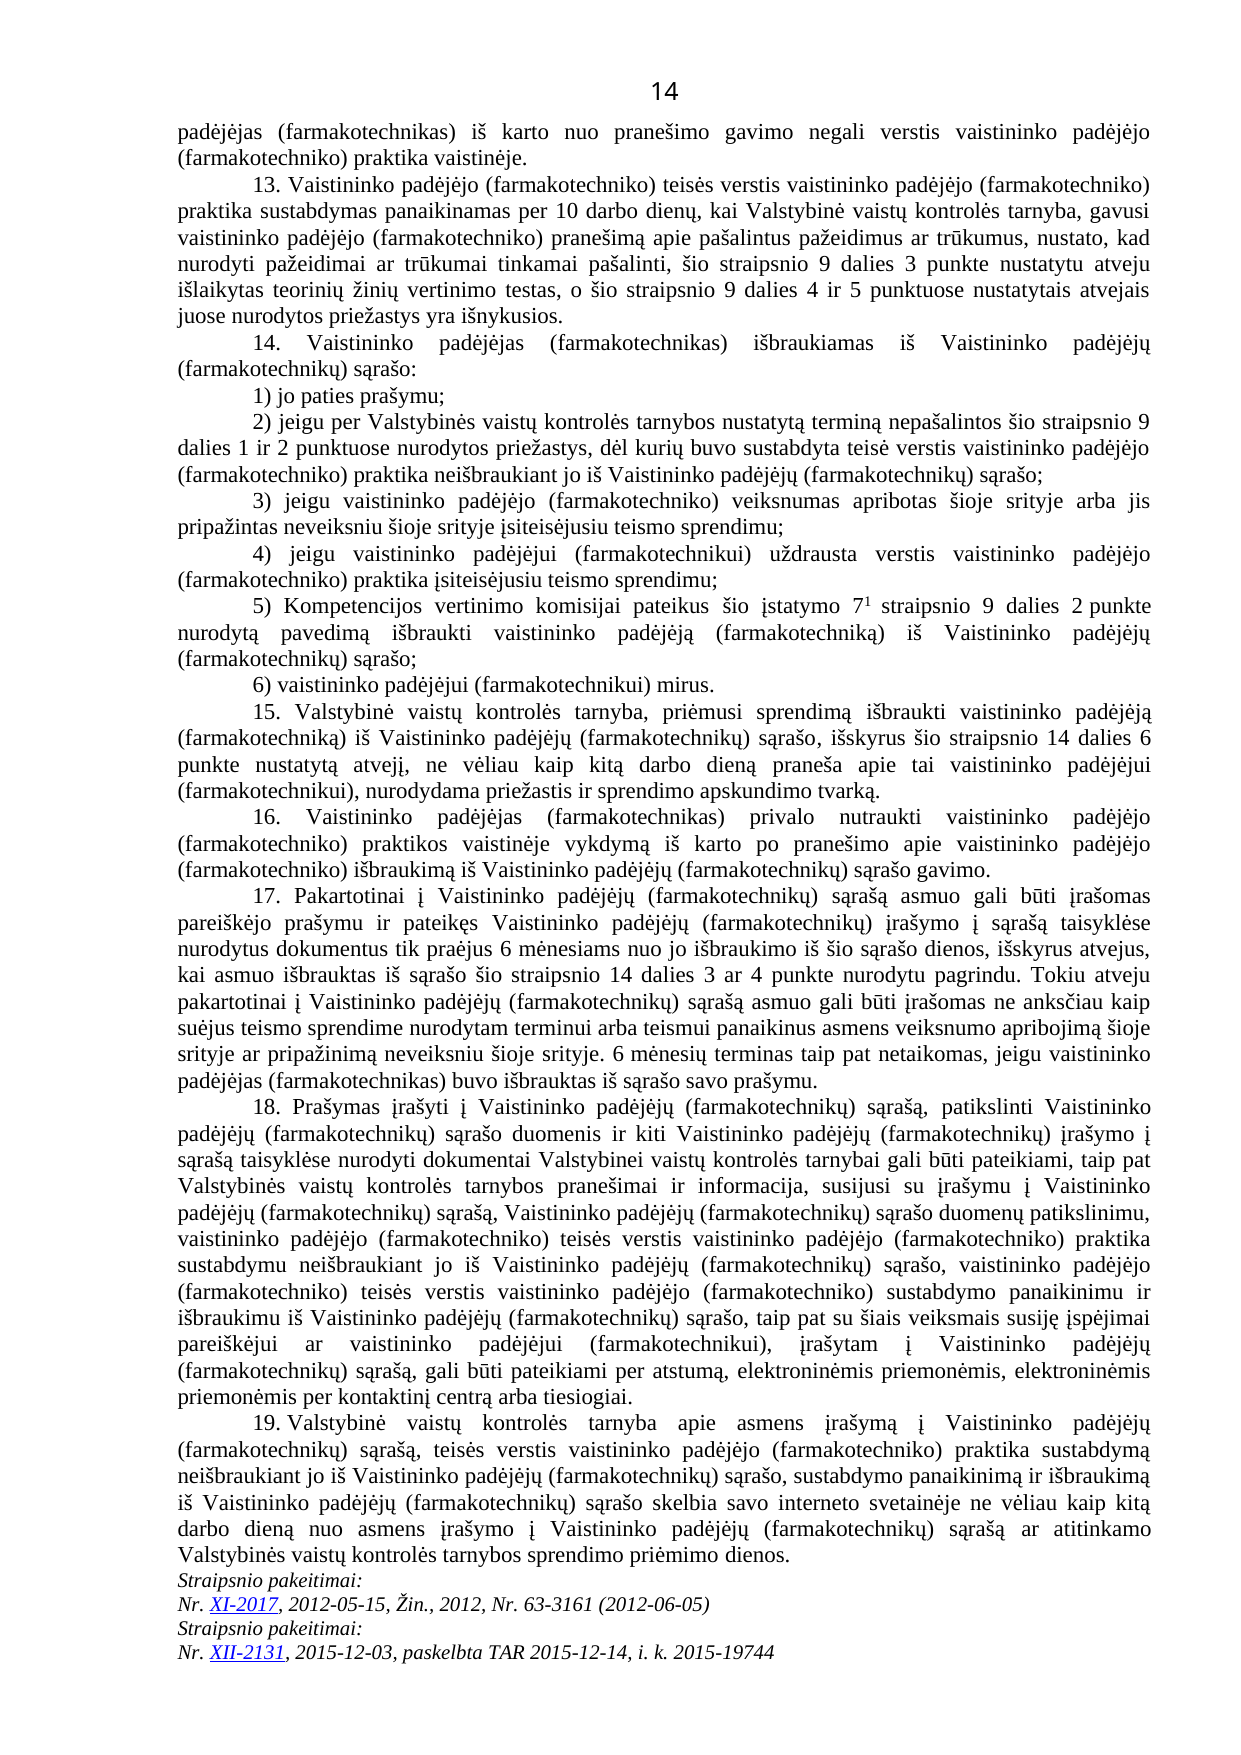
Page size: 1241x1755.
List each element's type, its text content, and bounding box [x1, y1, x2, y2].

text Nr. XI-2017, 2012-05-15, Žin., 2012, Nr. 63-3161 (2012-06-05) [177, 1592, 1152, 1616]
text 2) jeigu per Valstybinės vaistų kontrolės tarnybos nustatytą terminą nepašalintos šio straipsnio 9 dalies 1 ir 2 punktuose nurodytos priežastys, dėl kurių buvo sustabdyta teisė verstis vaistininko padėjėjo (farmakotechniko) praktika neišbraukiant jo iš Vaistininko padėjėjų (farmakotechnikų) sąrašo; [177, 408, 1152, 487]
text Straipsnio pakeitimai: [177, 1568, 1152, 1592]
text 5) Kompetencijos vertinimo komisijai pateikus šio įstatymo 71 straipsnio 9 dalies 2 punkte nurodytą pavedimą išbraukti vaistininko padėjėją (farmakotechniką) iš Vaistininko padėjėjų (farmakotechnikų) sąrašo; [177, 592, 1152, 672]
text 15. Valstybinė vaistų kontrolės tarnyba, priėmusi sprendimą išbraukti vaistininko padėjėją (farmakotechniką) iš Vaistininko padėjėjų (farmakotechnikų) sąrašo, išskyrus šio straipsnio 14 dalies 6 punkte nustatytą atvejį, ne vėliau kaip kitą darbo dieną praneša apie tai vaistininko padėjėjui (farmakotechnikui), nurodydama priežastis ir sprendimo apskundimo tvarką. [177, 698, 1152, 803]
text 4) jeigu vaistininko padėjėjui (farmakotechnikui) uždrausta verstis vaistininko padėjėjo (farmakotechniko) praktika įsiteisėjusiu teismo sprendimu; [177, 540, 1152, 592]
text 14. Vaistininko padėjėjas (farmakotechnikas) išbraukiamas iš Vaistininko padėjėjų (farmakotechnikų) sąrašo: [177, 329, 1152, 382]
text 19. Valstybinė vaistų kontrolės tarnyba apie asmens įrašymą į Vaistininko padėjėjų (farmakotechnikų) sąrašą, teisės verstis vaistininko padėjėjo (farmakotechniko) praktika sustabdymą neišbraukiant jo iš Vaistininko padėjėjų (farmakotechnikų) sąrašo, sustabdymo panaikinimą ir išbraukimą iš Vaistininko padėjėjų (farmakotechnikų) sąrašo skelbia savo interneto svetainėje ne vėliau kaip kitą darbo dieną nuo asmens įrašymo į Vaistininko padėjėjų (farmakotechnikų) sąrašą ar atitinkamo Valstybinės vaistų kontrolės tarnybos sprendimo priėmimo dienos. [177, 1409, 1152, 1568]
text padėjėjas (farmakotechnikas) iš karto nuo pranešimo gavimo negali verstis vaistininko padėjėjo (farmakotechniko) praktika vaistinėje. [177, 118, 1152, 171]
text 6) vaistininko padėjėjui (farmakotechnikui) mirus. [177, 672, 1152, 698]
text 17. Pakartotinai į Vaistininko padėjėjų (farmakotechnikų) sąrašą asmuo gali būti įrašomas pareiškėjo prašymu ir pateikęs Vaistininko padėjėjų (farmakotechnikų) įrašymo į sąrašą taisyklėse nurodytus dokumentus tik praėjus 6 mėnesiams nuo jo išbraukimo iš šio sąrašo dienos, išskyrus atvejus, kai asmuo išbrauktas iš sąrašo šio straipsnio 14 dalies 3 ar 4 punkte nurodytu pagrindu. Tokiu atveju pakartotinai į Vaistininko padėjėjų (farmakotechnikų) sąrašą asmuo gali būti įrašomas ne anksčiau kaip suėjus teismo sprendime nurodytam terminui arba teismui panaikinus asmens veiksnumo apribojimą šioje srityje ar pripažinimą neveiksniu šioje srityje. 6 mėnesių terminas taip pat netaikomas, jeigu vaistininko padėjėjas (farmakotechnikas) buvo išbrauktas iš sąrašo savo prašymu. [177, 882, 1152, 1093]
text Straipsnio pakeitimai: [177, 1616, 1152, 1640]
text Nr. XII-2131, 2015-12-03, paskelbta TAR 2015-12-14, i. k. 2015-19744 [177, 1640, 1152, 1664]
text 1) jo paties prašymu; [177, 382, 1152, 408]
text 13. Vaistininko padėjėjo (farmakotechniko) teisės verstis vaistininko padėjėjo (farmakotechniko) praktika sustabdymas panaikinamas per 10 darbo dienų, kai Valstybinė vaistų kontrolės tarnyba, gavusi vaistininko padėjėjo (farmakotechniko) pranešimą apie pašalintus pažeidimus ar trūkumus, nustato, kad nurodyti pažeidimai ar trūkumai tinkamai pašalinti, šio straipsnio 9 dalies 3 punkte nustatytu atveju išlaikytas teorinių žinių vertinimo testas, o šio straipsnio 9 dalies 4 ir 5 punktuose nustatytais atvejais juose nurodytos priežastys yra išnykusios. [177, 171, 1152, 329]
text 18. Prašymas įrašyti į Vaistininko padėjėjų (farmakotechnikų) sąrašą, patikslinti Vaistininko padėjėjų (farmakotechnikų) sąrašo duomenis ir kiti Vaistininko padėjėjų (farmakotechnikų) įrašymo į sąrašą taisyklėse nurodyti dokumentai Valstybinei vaistų kontrolės tarnybai gali būti pateikiami, taip pat Valstybinės vaistų kontrolės tarnybos pranešimai ir informacija, susijusi su įrašymu į Vaistininko padėjėjų (farmakotechnikų) sąrašą, Vaistininko padėjėjų (farmakotechnikų) sąrašo duomenų patikslinimu, vaistininko padėjėjo (farmakotechniko) teisės verstis vaistininko padėjėjo (farmakotechniko) praktika sustabdymu neišbraukiant jo iš Vaistininko padėjėjų (farmakotechnikų) sąrašo, vaistininko padėjėjo (farmakotechniko) teisės verstis vaistininko padėjėjo (farmakotechniko) sustabdymo panaikinimu ir išbraukimu iš Vaistininko padėjėjų (farmakotechnikų) sąrašo, taip pat su šiais veiksmais susiję įspėjimai pareiškėjui ar vaistininko padėjėjui (farmakotechnikui), įrašytam į Vaistininko padėjėjų (farmakotechnikų) sąrašą, gali būti pateikiami per atstumą, elektroninėmis priemonėmis, elektroninėmis priemonėmis per kontaktinį centrą arba tiesiogiai. [177, 1093, 1152, 1409]
text 16. Vaistininko padėjėjas (farmakotechnikas) privalo nutraukti vaistininko padėjėjo (farmakotechniko) praktikos vaistinėje vykdymą iš karto po pranešimo apie vaistininko padėjėjo (farmakotechniko) išbraukimą iš Vaistininko padėjėjų (farmakotechnikų) sąrašo gavimo. [177, 803, 1152, 882]
text 3) jeigu vaistininko padėjėjo (farmakotechniko) veiksnumas apribotas šioje srityje arba jis pripažintas neveiksniu šioje srityje įsiteisėjusiu teismo sprendimu; [177, 487, 1152, 540]
